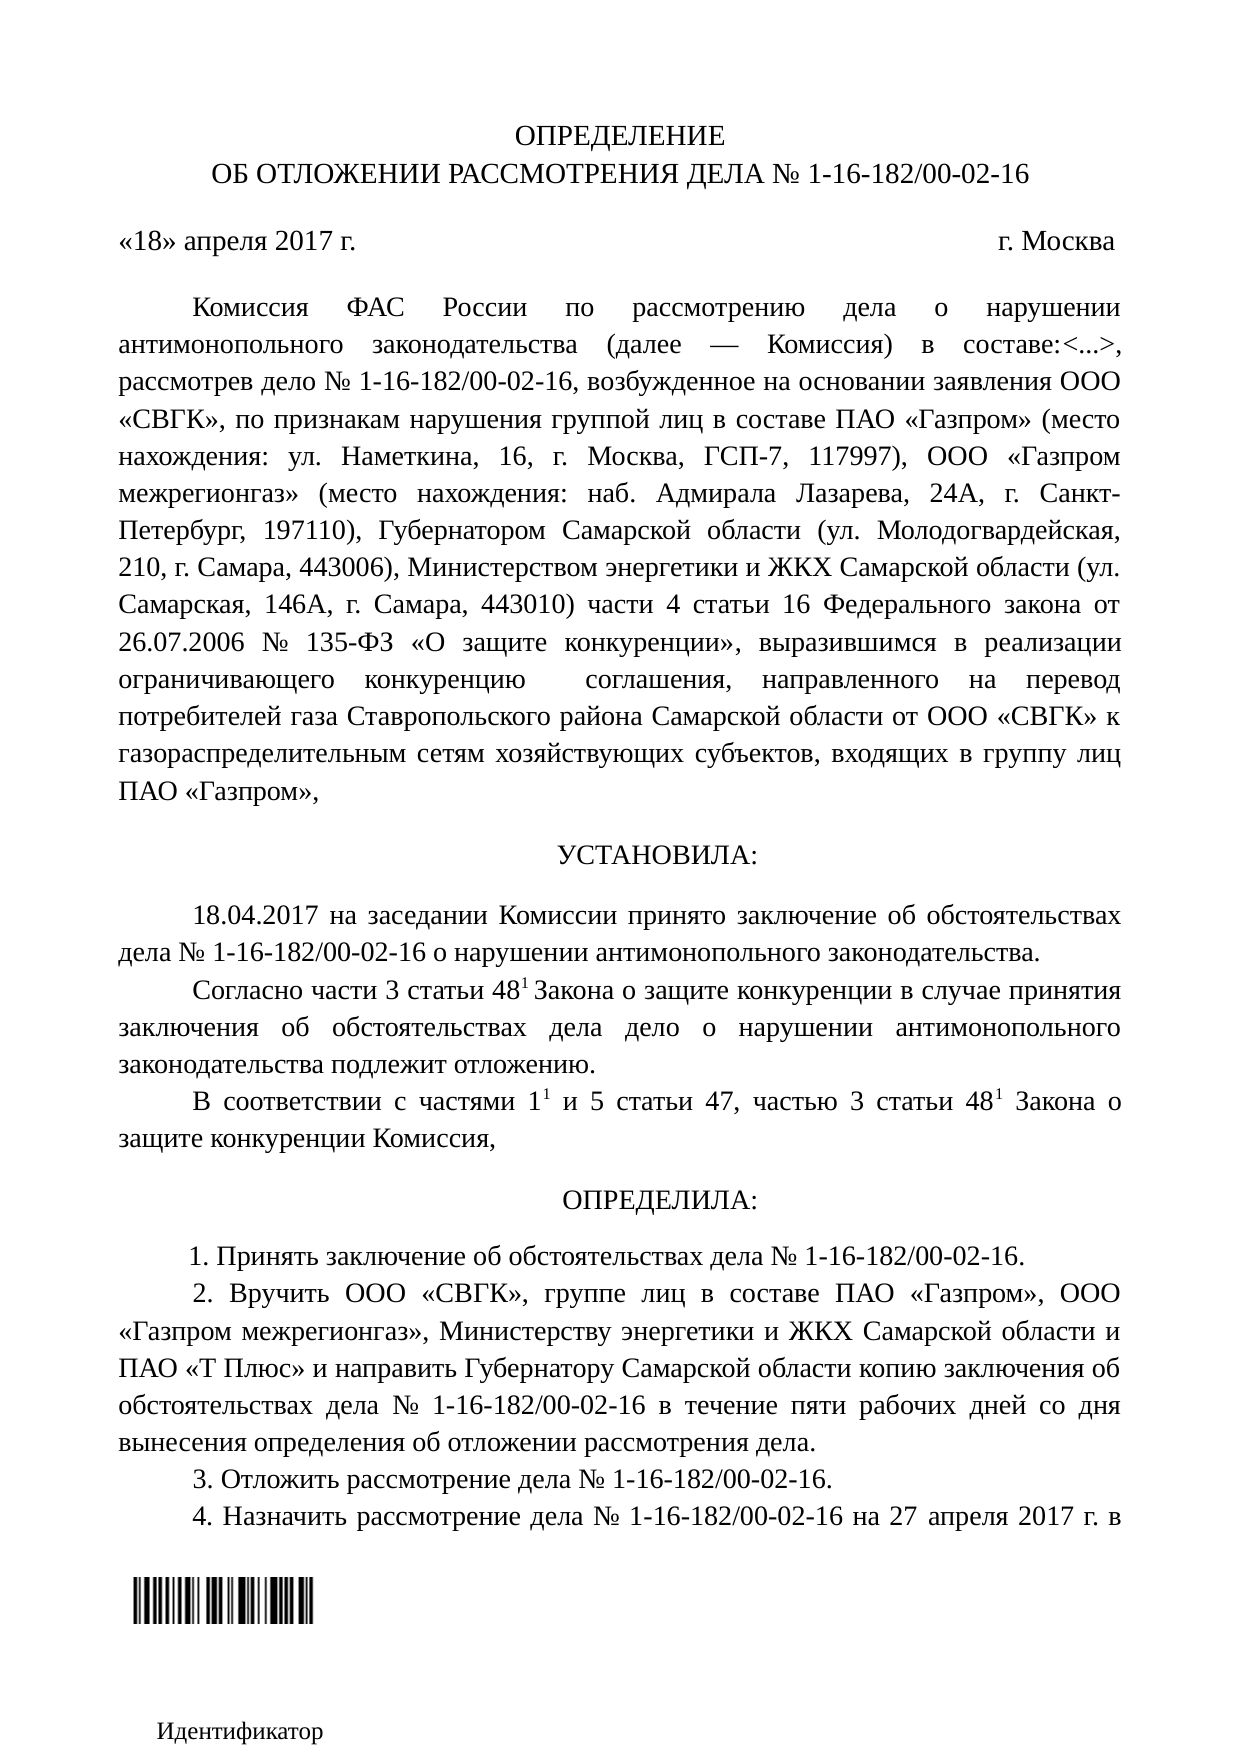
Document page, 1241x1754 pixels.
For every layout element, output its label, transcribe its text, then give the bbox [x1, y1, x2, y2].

list 1. Принять заключение об обстоятельствах дела № 1-16-182/00-02-16. [118, 1239, 1122, 1272]
text 3. Отложить рассмотрение дела № 1-16-182/00-02-16. [118, 1462, 1122, 1495]
text 2. Вручить ООО «СВГК», группе лиц в составе ПАО «Газпром», ООО «Газпром межрегионгаз», Министерству энергетики и ЖКХ Самарской области и ПАО «Т Плюс» и направить Губернатору Самарской области копию заключения об обстоятельствах дела № 1-16-182/00-02-16 в течение пяти рабочих дней со дня вынесения определения об отложении рассмотрения дела. [118, 1276, 1122, 1457]
text Согласно части 3 статьи 481 Закона о защите конкуренции в случае принятия заключения об обстоятельствах дела дело о нарушении антимонопольного законодательства подлежит отложению. [118, 973, 1122, 1079]
text УСТАНОВИЛА: [118, 838, 1122, 871]
text В соответствии с частями 11 и 5 статьи 47, частью 3 статьи 481 Закона о защите конкуренции Комиссия, [118, 1084, 1122, 1154]
text Комиссия ФАС России по рассмотрению дела о нарушении антимонопольного законодательства (далее — Комиссия) в составе:<...>, рассмотрев дело № 1-16-182/00-02-16, возбужденное на основании заявления ООО «СВГК», по признакам нарушения группой лиц в составе ПАО «Газпром» (место нахождения: ул. Наметкина, 16, г. Москва, ГСП-7, 117997), ООО «Газпром межрегионгаз» (место нахождения: наб. Адмирала Лазарева, 24А, г. Санкт-Петербург, 197110), Губернатором Самарской области (ул. Молодогвардейская, 210, г. Самара, 443006), Министерством энергетики и ЖКХ Самарской области (ул. Самарская, 146А, г. Самара, 443010) части 4 статьи 16 Федерального закона от 26.07.2006 № 135-ФЗ «О защите конкуренции», выразившимся в реализации ограничивающего конкуренцию соглашения, направленного на перевод потребителей газа Ставропольского района Самарской области от ООО «СВГК» к газораспределительным сетям хозяйствующих субъектов, входящих в группу лиц ПАО «Газпром», [118, 289, 1122, 806]
text 18.04.2017 на заседании Комиссии принято заключение об обстоятельствах дела № 1-16-182/00-02-16 о нарушении антимонопольного законодательства. [118, 898, 1122, 968]
text «18» апреля 2017 г. г. Москва [118, 223, 1122, 256]
text 4. Назначить рассмотрение дела № 1-16-182/00-02-16 на 27 апреля 2017 г. в [118, 1499, 1122, 1532]
text ОПРЕДЕЛИЛА: [118, 1183, 1122, 1215]
text ОБ ОТЛОЖЕНИИ РАССМОТРЕНИЯ ДЕЛА № 1-16-182/00-02-16 [118, 157, 1122, 190]
text ОПРЕДЕЛЕНИЕ [118, 118, 1122, 152]
picture [118, 1577, 331, 1624]
